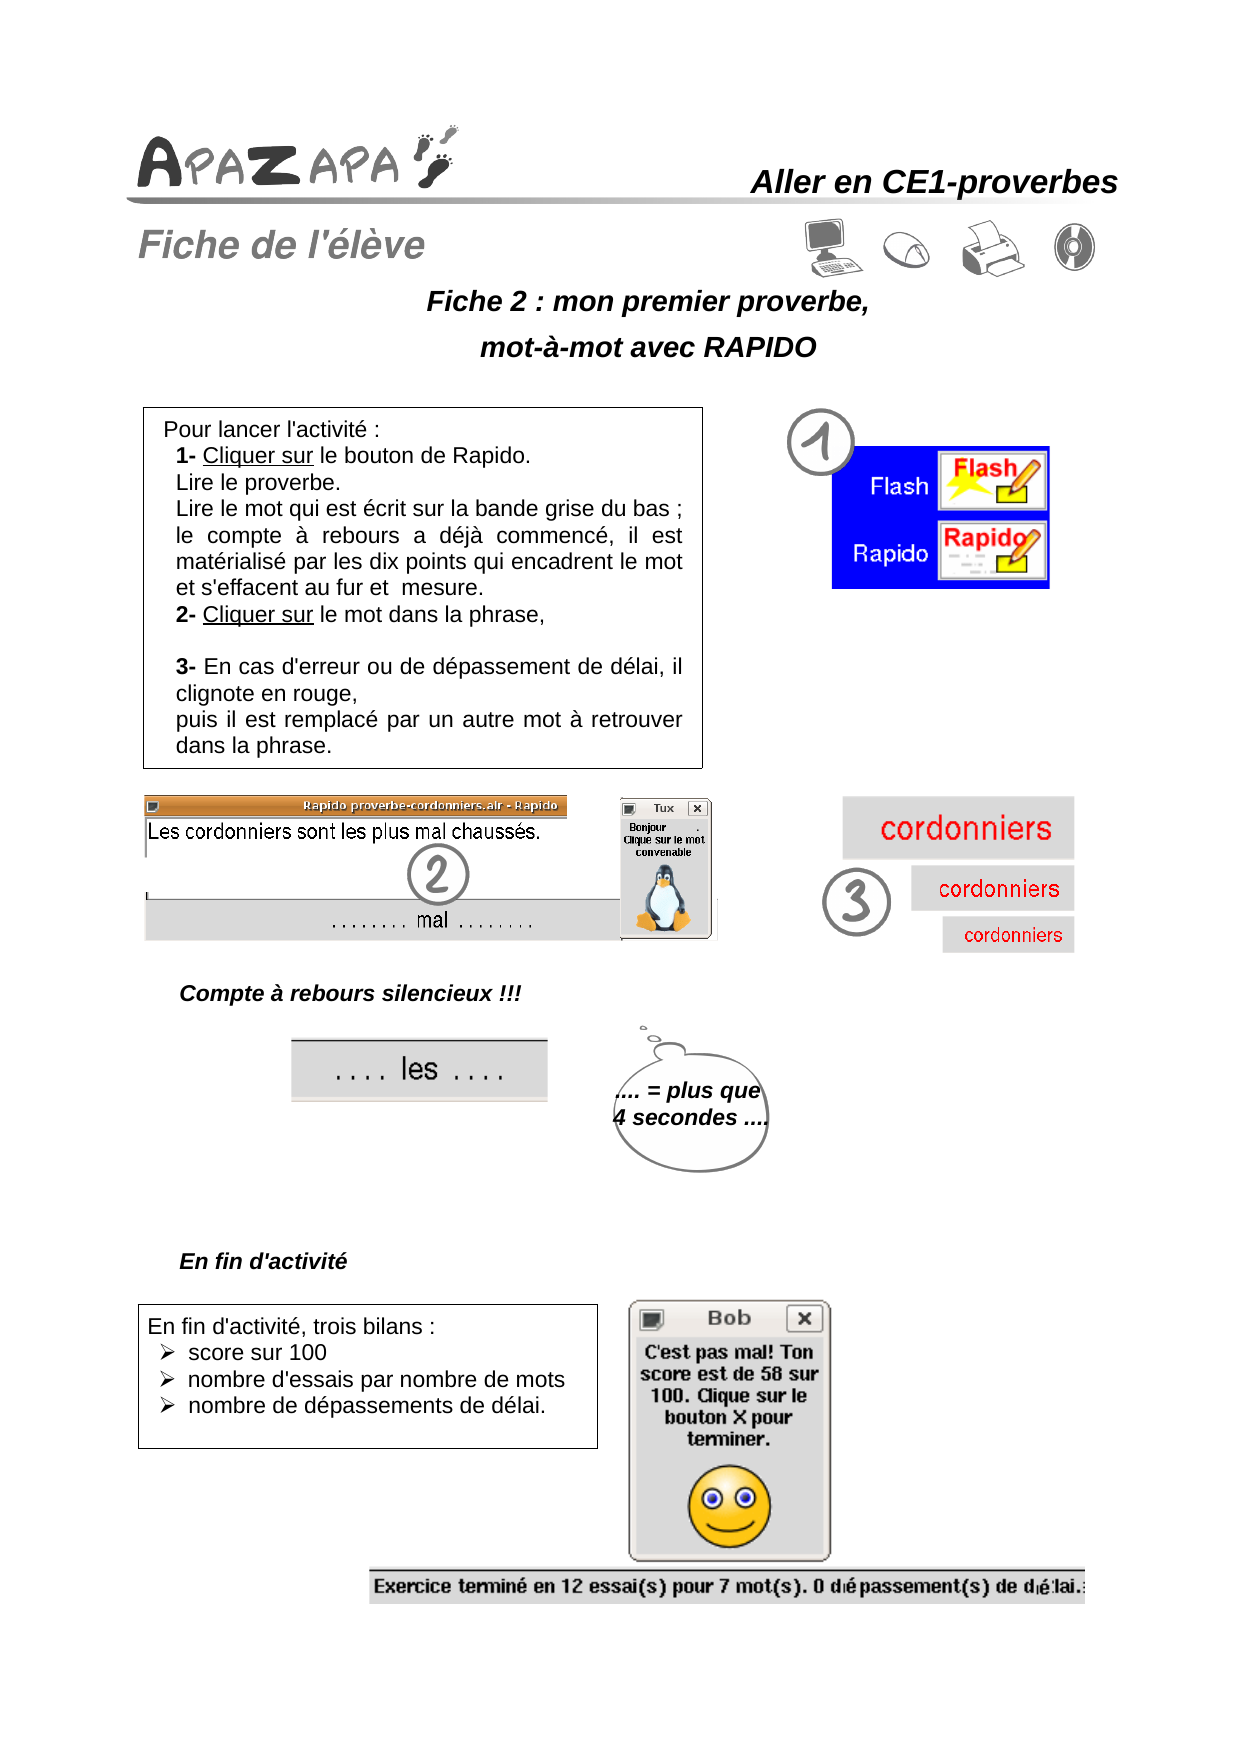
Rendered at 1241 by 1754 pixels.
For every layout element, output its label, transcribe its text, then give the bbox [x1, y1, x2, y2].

subtitle Fiche 2 : mon premier proverbe, [177, 284, 1122, 317]
picture [842, 796, 1075, 860]
text 2- Cliquer sur le mot dans la phrase, [176, 601, 683, 627]
picture [291, 1029, 548, 1102]
text 1- Cliquer sur le bouton de Rapido. [176, 442, 683, 469]
text En fin d'activité, trois bilans : [147, 1313, 572, 1339]
picture [581, 1000, 815, 1222]
list nombre de dépassements de délai. [158, 1392, 588, 1418]
list score sur 100 [158, 1339, 588, 1366]
list nombre d'essais par nombre de mots [158, 1366, 579, 1392]
text 3- En cas d'erreur ou de dépassement de délai, il clignote en rouge, [176, 653, 683, 706]
text le compte à rebours a déjà commencé, il est matérialisé par les dix points qui encadrent le mot et s'effacent au fur et mesure. [176, 522, 683, 601]
picture [911, 865, 1075, 911]
text puis il est remplacé par un autre mot à retrouver dans la phrase. [176, 706, 683, 759]
picture [942, 916, 1075, 953]
subtitle mot-à-mot avec RAPIDO [177, 330, 1122, 363]
picture [118, 118, 1123, 284]
picture [369, 1294, 1085, 1604]
subtitle [139, 1305, 597, 1448]
text Lire le proverbe. [176, 469, 683, 495]
text Lire le mot qui est écrit sur la bande grise du bas ; [176, 495, 683, 522]
text Pour lancer l'activité : [163, 416, 694, 442]
picture [785, 407, 1051, 589]
picture [820, 865, 893, 938]
subtitle En fin d'activité [179, 1248, 1122, 1275]
picture [144, 795, 718, 941]
subtitle Compte à rebours silencieux !!! [179, 979, 1122, 1006]
